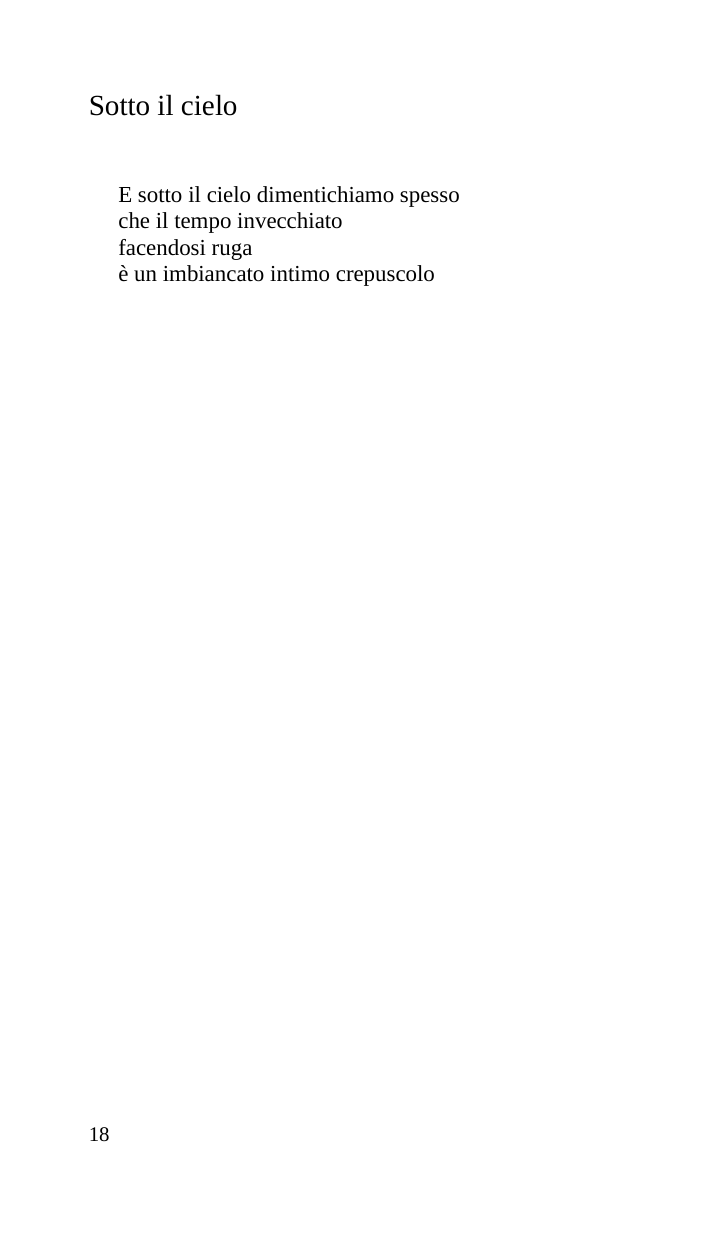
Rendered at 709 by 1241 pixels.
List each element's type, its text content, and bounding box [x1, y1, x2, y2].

text che il tempo invecchiato [88, 207, 620, 234]
text Sotto il cielo [88, 88, 620, 122]
text facendosi ruga [88, 234, 620, 260]
text E sotto il cielo dimentichiamo spesso [88, 181, 620, 207]
text è un imbiancato intimo crepuscolo [88, 260, 620, 287]
